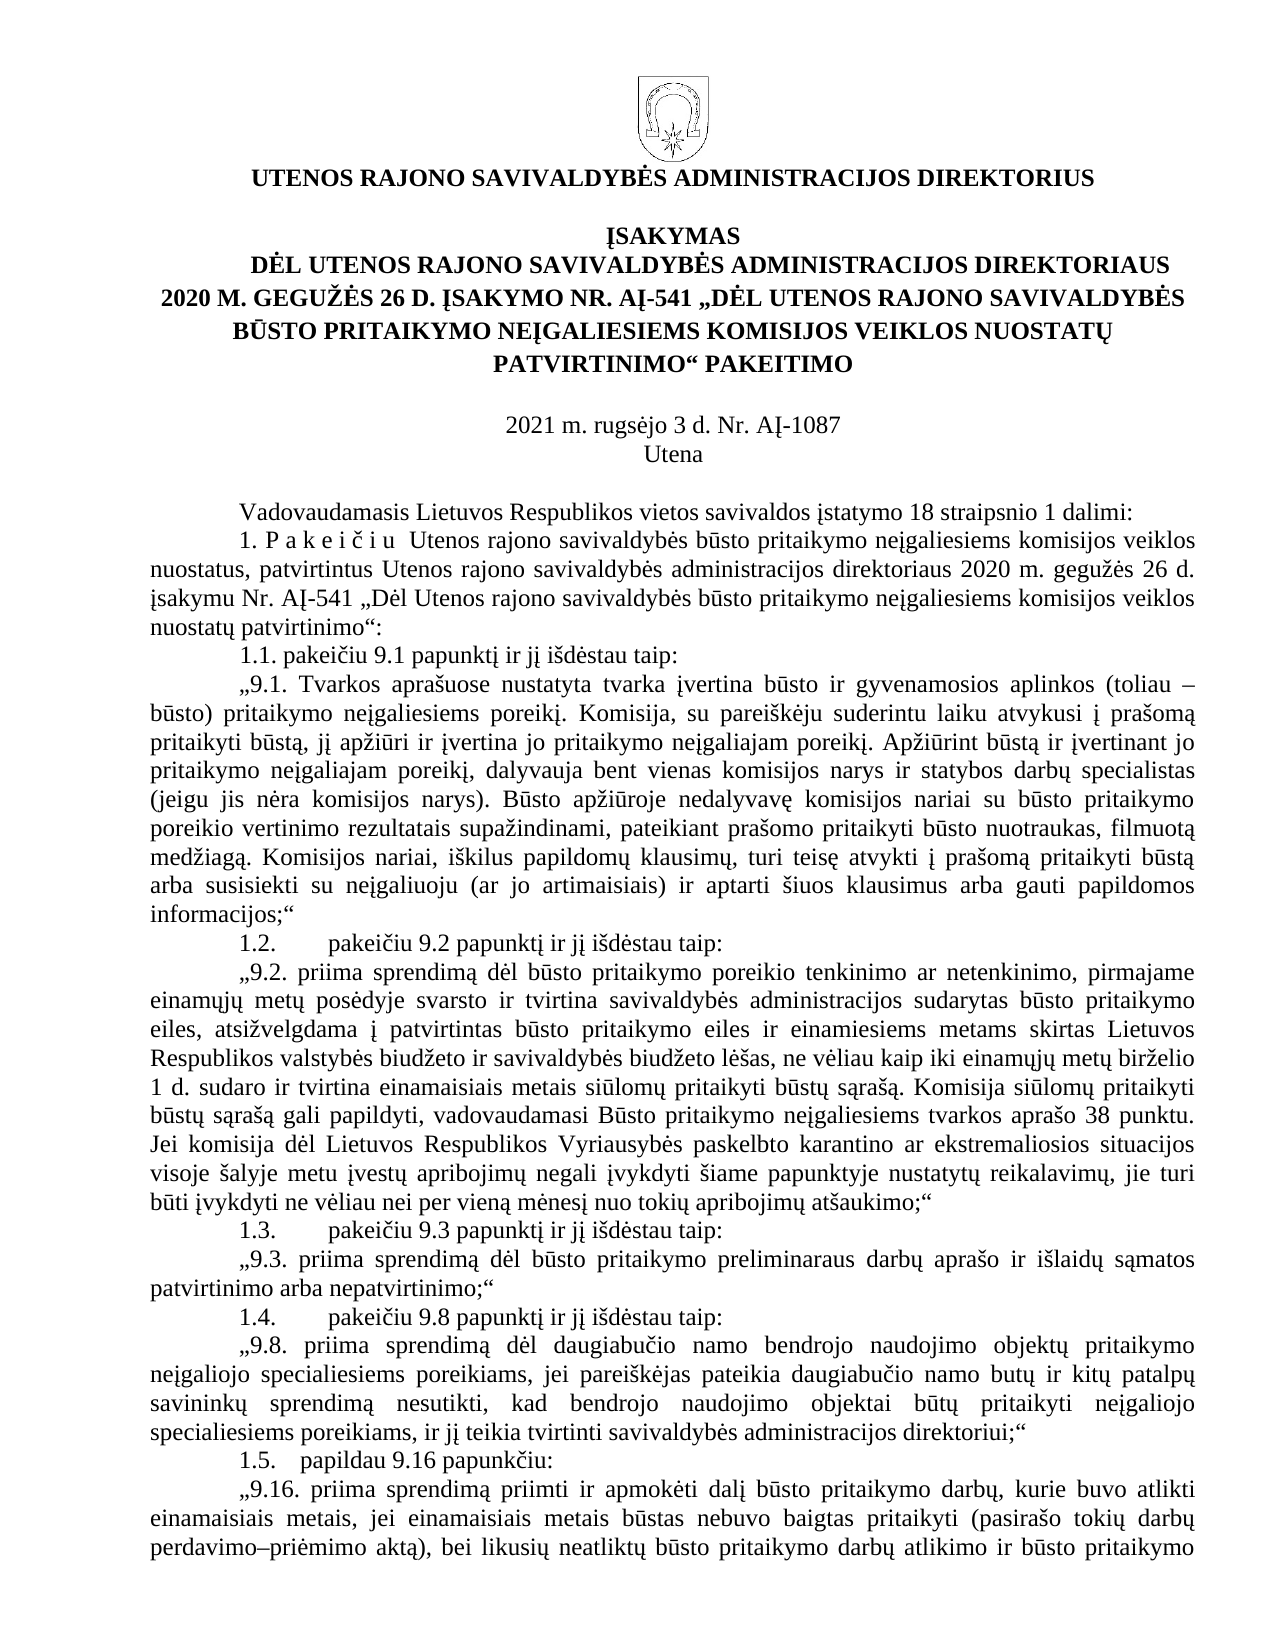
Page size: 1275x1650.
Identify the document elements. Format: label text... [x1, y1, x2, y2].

text „9.16. priima sprendimą priimti ir apmokėti dalį būsto pritaikymo darbų, kurie buvo atlikti einamaisiais metais, jei einamaisiais metais būstas nebuvo baigtas pritaikyti (pasirašo tokių darbų perdavimo–priėmimo aktą), bei likusių neatliktų būsto pritaikymo darbų atlikimo ir būsto pritaikymo [150, 1474, 1196, 1561]
text „9.3. priima sprendimą dėl būsto pritaikymo preliminaraus darbų aprašo ir išlaidų sąmatos patvirtinimo arba nepatvirtinimo;“ [150, 1244, 1196, 1302]
text 1.1. pakeičiu 9.1 papunktį ir jį išdėstau taip: [239, 641, 1196, 669]
text 1.2. pakeičiu 9.2 papunktį ir jį išdėstau taip: [239, 928, 1196, 957]
text 1.5. papildau 9.16 papunkčiu: [150, 1446, 1196, 1474]
text „9.2. priima sprendimą dėl būsto pritaikymo poreikio tenkinimo ar netenkinimo, pirmajame einamųjų metų posėdyje svarsto ir tvirtina savivaldybės administracijos sudarytas būsto pritaikymo eiles, atsižvelgdama į patvirtintas būsto pritaikymo eiles ir einamiesiems metams skirtas Lietuvos Respublikos valstybės biudžeto ir savivaldybės biudžeto lėšas, ne vėliau kaip iki einamųjų metų birželio 1 d. sudaro ir tvirtina einamaisiais metais siūlomų pritaikyti būstų sąrašą. Komisija siūlomų pritaikyti būstų sąrašą gali papildyti, vadovaudamasi Būsto pritaikymo neįgaliesiems tvarkos aprašo 38 punktu. Jei komisija dėl Lietuvos Respublikos Vyriausybės paskelbto karantino ar ekstremaliosios situacijos visoje šalyje metu įvestų apribojimų negali įvykdyti šiame papunktyje nustatytų reikalavimų, jie turi būti įvykdyti ne vėliau nei per vieną mėnesį nuo tokių apribojimų atšaukimo;“ [150, 957, 1196, 1216]
text 1.3. pakeičiu 9.3 papunktį ir jį išdėstau taip: [239, 1216, 1196, 1244]
text ĮSAKYMAS [150, 221, 1196, 250]
text DĖL Utenos rajono savivaldybės administracijos direktoriaus 2020 m. gegužės 26 d. įsakymo Nr. AĮ-541 „Dėl Utenos rajono savivaldybės būsto pritaikymo neįgaliesiems komisijos veiklos nuostatų patvirtinimo“ PAKEITIMO [150, 250, 1196, 378]
text „9.8. priima sprendimą dėl daugiabučio namo bendrojo naudojimo objektų pritaikymo neįgaliojo specialiesiems poreikiams, jei pareiškėjas pateikia daugiabučio namo butų ir kitų patalpų savininkų sprendimą nesutikti, kad bendrojo naudojimo objektai būtų pritaikyti neįgaliojo specialiesiems poreikiams, ir jį teikia tvirtinti savivaldybės administracijos direktoriui;“ [150, 1331, 1196, 1446]
text „9.1. Tvarkos aprašuose nustatyta tvarka įvertina būsto ir gyvenamosios aplinkos (toliau – būsto) pritaikymo neįgaliesiems poreikį. Komisija, su pareiškėju suderintu laiku atvykusi į prašomą pritaikyti būstą, jį apžiūri ir įvertina jo pritaikymo neįgaliajam poreikį. Apžiūrint būstą ir įvertinant jo pritaikymo neįgaliajam poreikį, dalyvauja bent vienas komisijos narys ir statybos darbų specialistas (jeigu jis nėra komisijos narys). Būsto apžiūroje nedalyvavę komisijos nariai su būsto pritaikymo poreikio vertinimo rezultatais supažindinami, pateikiant prašomo pritaikyti būsto nuotraukas, filmuotą medžiagą. Komisijos nariai, iškilus papildomų klausimų, turi teisę atvykti į prašomą pritaikyti būstą arba susisiekti su neįgaliuoju (ar jo artimaisiais) ir aptarti šiuos klausimus arba gauti papildomos informacijos;“ [150, 669, 1196, 928]
text 2021 m. rugsėjo 3 d. Nr. AĮ-1087 [150, 411, 1196, 439]
text 1. Pakeičiu Utenos rajono savivaldybės būsto pritaikymo neįgaliesiems komisijos veiklos nuostatus, patvirtintus Utenos rajono savivaldybės administracijos direktoriaus 2020 m. gegužės 26 d. įsakymu Nr. AĮ-541 „Dėl Utenos rajono savivaldybės būsto pritaikymo neįgaliesiems komisijos veiklos nuostatų patvirtinimo“: [150, 526, 1196, 641]
text Utena [150, 439, 1196, 468]
text Vadovaudamasis Lietuvos Respublikos vietos savivaldos įstatymo 18 straipsnio 1 dalimi: [150, 497, 1196, 526]
text UTENOS RAJONO SAVIVALDYBĖS ADMINISTRACIJOS DIREKTORIUS [150, 163, 1196, 192]
text 1.4. pakeičiu 9.8 papunktį ir jį išdėstau taip: [239, 1302, 1196, 1331]
